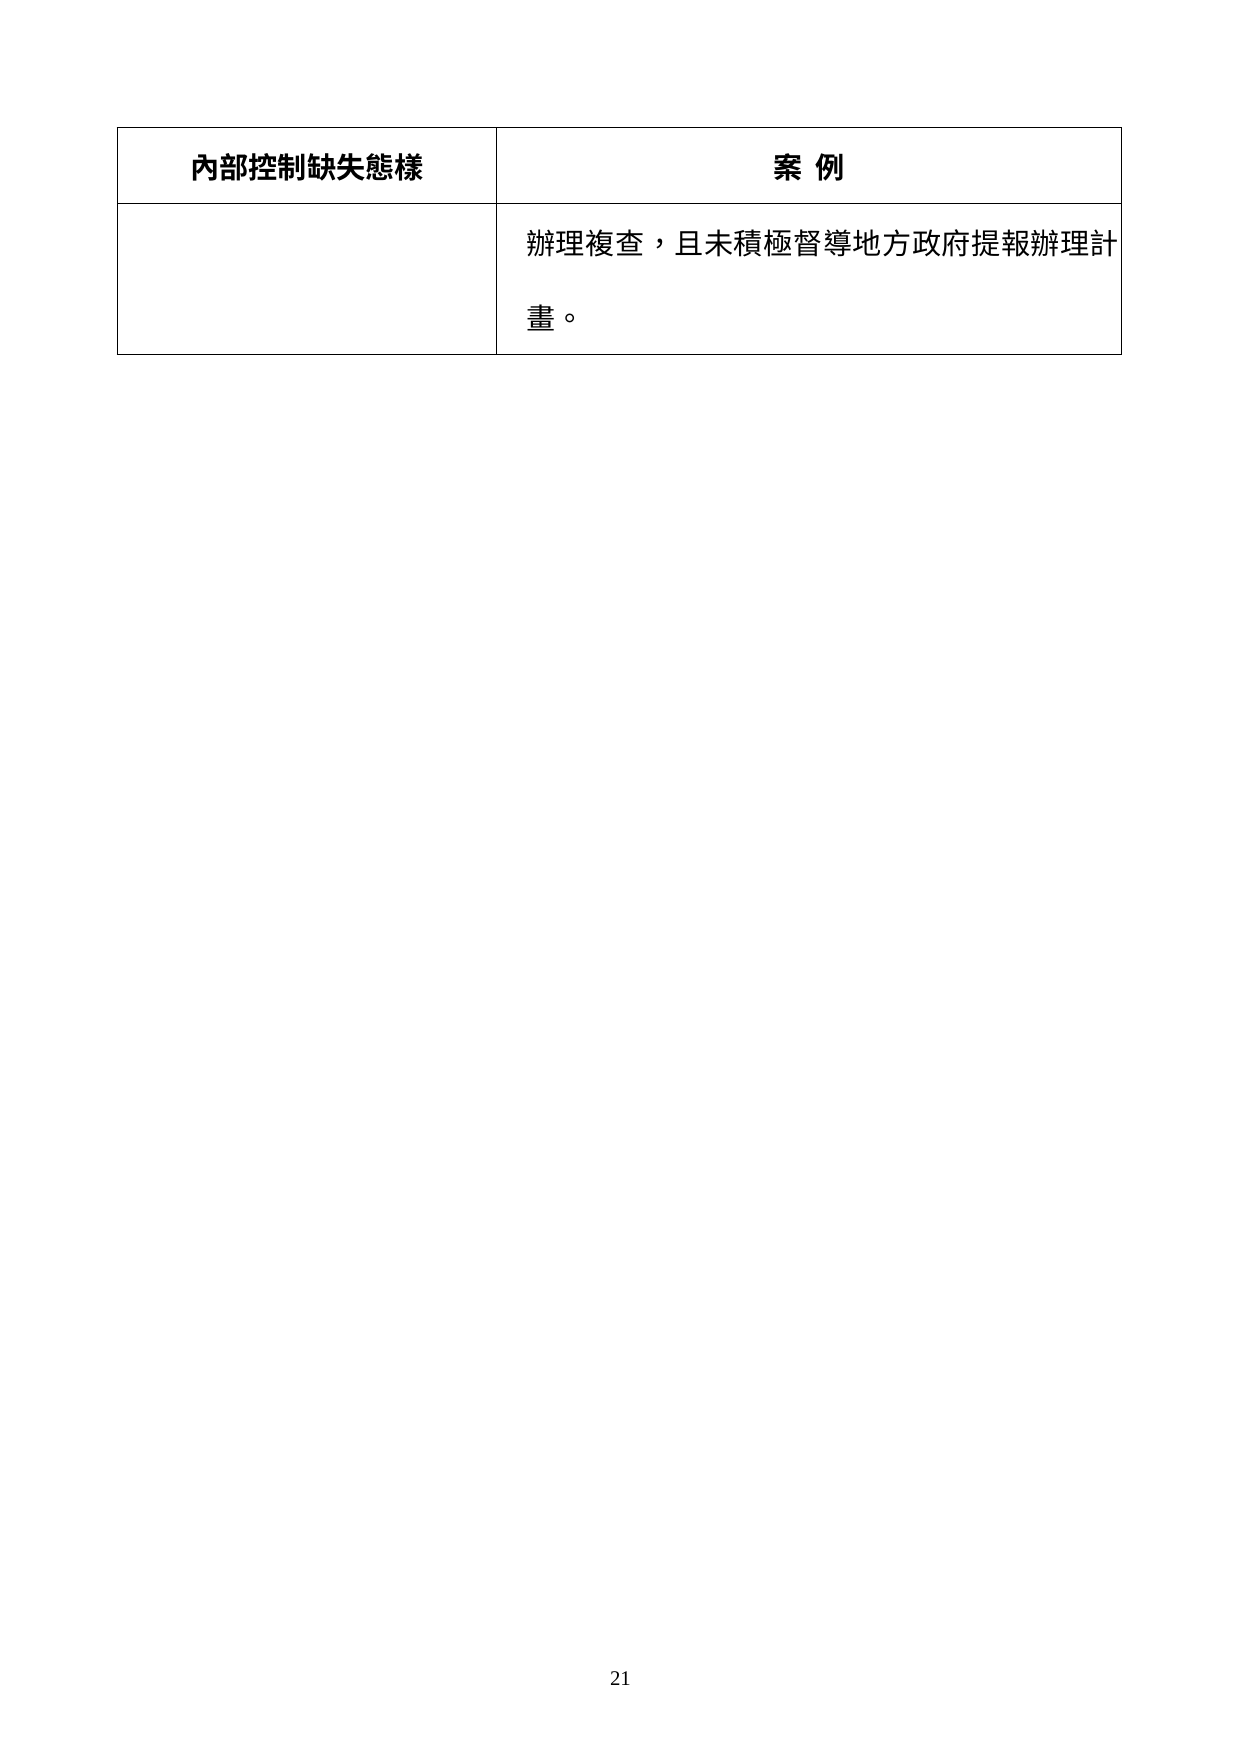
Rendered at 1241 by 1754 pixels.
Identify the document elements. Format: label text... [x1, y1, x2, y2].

table_cell 辦理複查，且未積極督導地方政府提報辦理計畫。 [497, 204, 1121, 354]
table_cell [118, 204, 496, 354]
table_header 案 例 [497, 128, 1121, 203]
table_header 內部控制缺失態樣 [118, 128, 496, 203]
